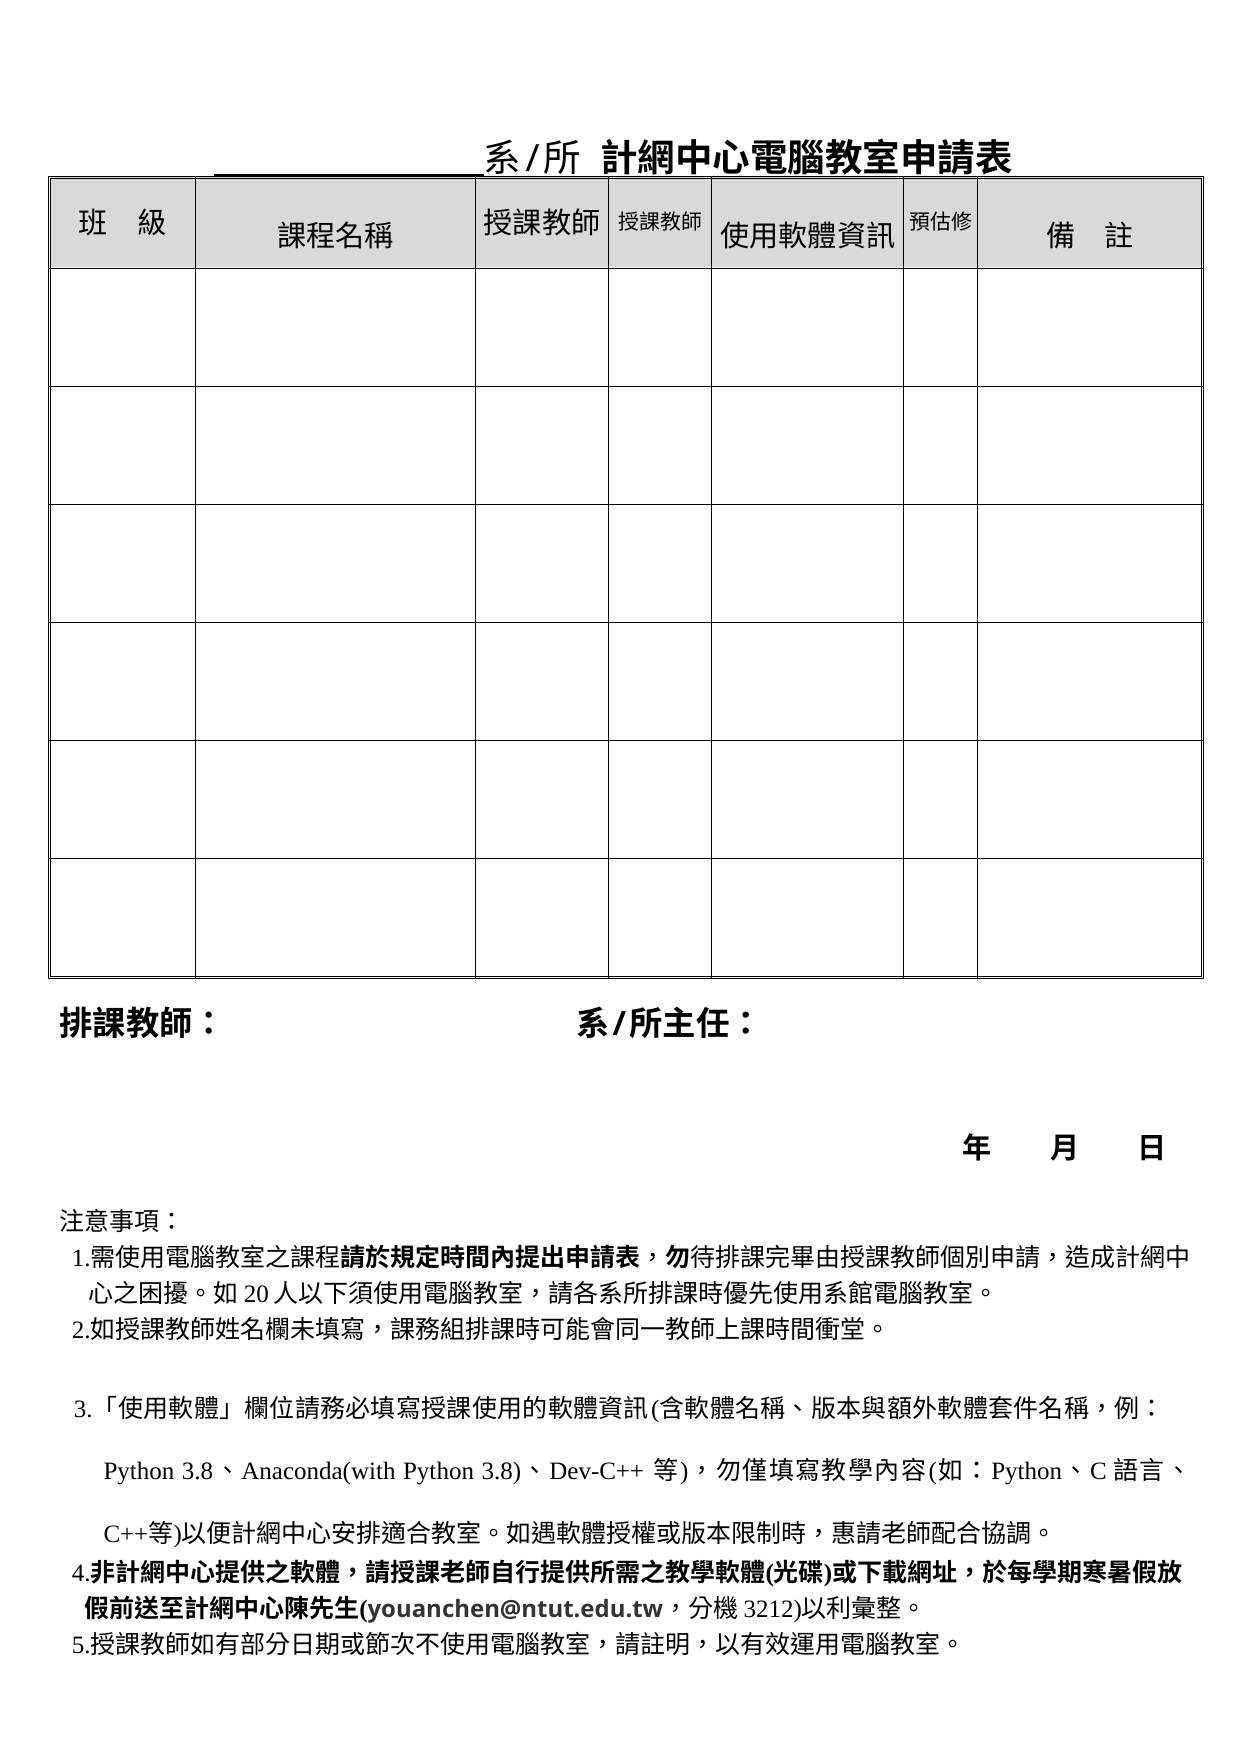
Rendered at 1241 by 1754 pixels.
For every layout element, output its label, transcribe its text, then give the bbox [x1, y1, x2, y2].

table_cell [476, 859, 608, 976]
table_cell [476, 387, 608, 504]
table_cell [196, 387, 475, 504]
table_cell [712, 623, 903, 740]
table_cell [51, 269, 195, 386]
table_cell [712, 505, 903, 622]
table_cell [609, 859, 711, 976]
table_header 課程名稱 [196, 179, 475, 267]
table_cell [476, 741, 608, 858]
table_header 預估修課人數 [904, 179, 977, 267]
table_cell [196, 269, 475, 386]
text 注意事項： [59, 1201, 1167, 1237]
table_header 班 級 （合開請一併註明班級） [51, 179, 195, 267]
table_cell [712, 741, 903, 858]
table_cell [904, 741, 977, 858]
table_cell [904, 859, 977, 976]
table_cell [196, 623, 475, 740]
table_cell [476, 269, 608, 386]
table_cell [51, 741, 195, 858]
table_cell [609, 505, 711, 622]
table_cell [904, 623, 977, 740]
table_cell [51, 505, 195, 622]
table_cell [51, 859, 195, 976]
table_cell [978, 269, 1201, 386]
table_cell [609, 741, 711, 858]
table_cell [978, 505, 1201, 622]
table_cell [476, 623, 608, 740]
table_cell [609, 387, 711, 504]
table_cell [609, 623, 711, 740]
text 1.需使用電腦教室之課程請於規定時間內提出申請表，勿待排課完畢由授課教師個別申請，造成計網中心之困擾。如20人以下須使用電腦教室，請各系所排課時優先使用系館電腦教室。 [72, 1237, 1193, 1310]
table_cell [196, 741, 475, 858]
table_cell [51, 387, 195, 504]
table_cell [609, 269, 711, 386]
table_cell [904, 387, 977, 504]
text 3.「使用軟體」欄位請務必填寫授課使用的軟體資訊(含軟體名稱、版本與額外軟體套件名稱，例：Python 3.8、Anaconda(with Python 3.8)、Dev-C++ 等)，勿僅填寫教學內容(如：Python、C語言、C++等)以便計網中心安排適合教室。如遇軟體授權或版本限制時，惠請老師配合協調。 [73, 1365, 1167, 1552]
table_header 授課教師 (必填) [476, 179, 608, 267]
text 年 月 日 [59, 1104, 1167, 1167]
table_cell [978, 741, 1201, 858]
table_cell [978, 623, 1201, 740]
table_cell [196, 859, 475, 976]
table_cell [904, 269, 977, 386]
table_header 備 註 [978, 179, 1201, 267]
table_cell [712, 859, 903, 976]
text 4.非計網中心提供之軟體，請授課老師自行提供所需之教學軟體(光碟)或下載網址，於每學期寒暑假放假前送至計網中心陳先生(youanchen@ntut.edu.tw，分機3212)以利彙整。 [72, 1552, 1193, 1625]
table_header 授課教師 聯絡分機 [609, 179, 711, 267]
text 排課教師： 系/所主任： [59, 979, 1167, 1042]
table_header 使用軟體資訊 [712, 179, 903, 267]
table_cell [476, 505, 608, 622]
table_cell [712, 387, 903, 504]
text 2.如授課教師姓名欄未填寫，課務組排課時可能會同一教師上課時間衝堂。 [59, 1310, 1193, 1346]
table_cell [51, 623, 195, 740]
table_cell [196, 505, 475, 622]
text 5.授課教師如有部分日期或節次不使用電腦教室，請註明，以有效運用電腦教室。 [59, 1625, 1193, 1661]
table_cell [904, 505, 977, 622]
table_cell [712, 269, 903, 386]
table_cell [978, 387, 1201, 504]
text 系/所 計網中心電腦教室申請表 [59, 113, 1167, 176]
table_cell [978, 859, 1201, 976]
